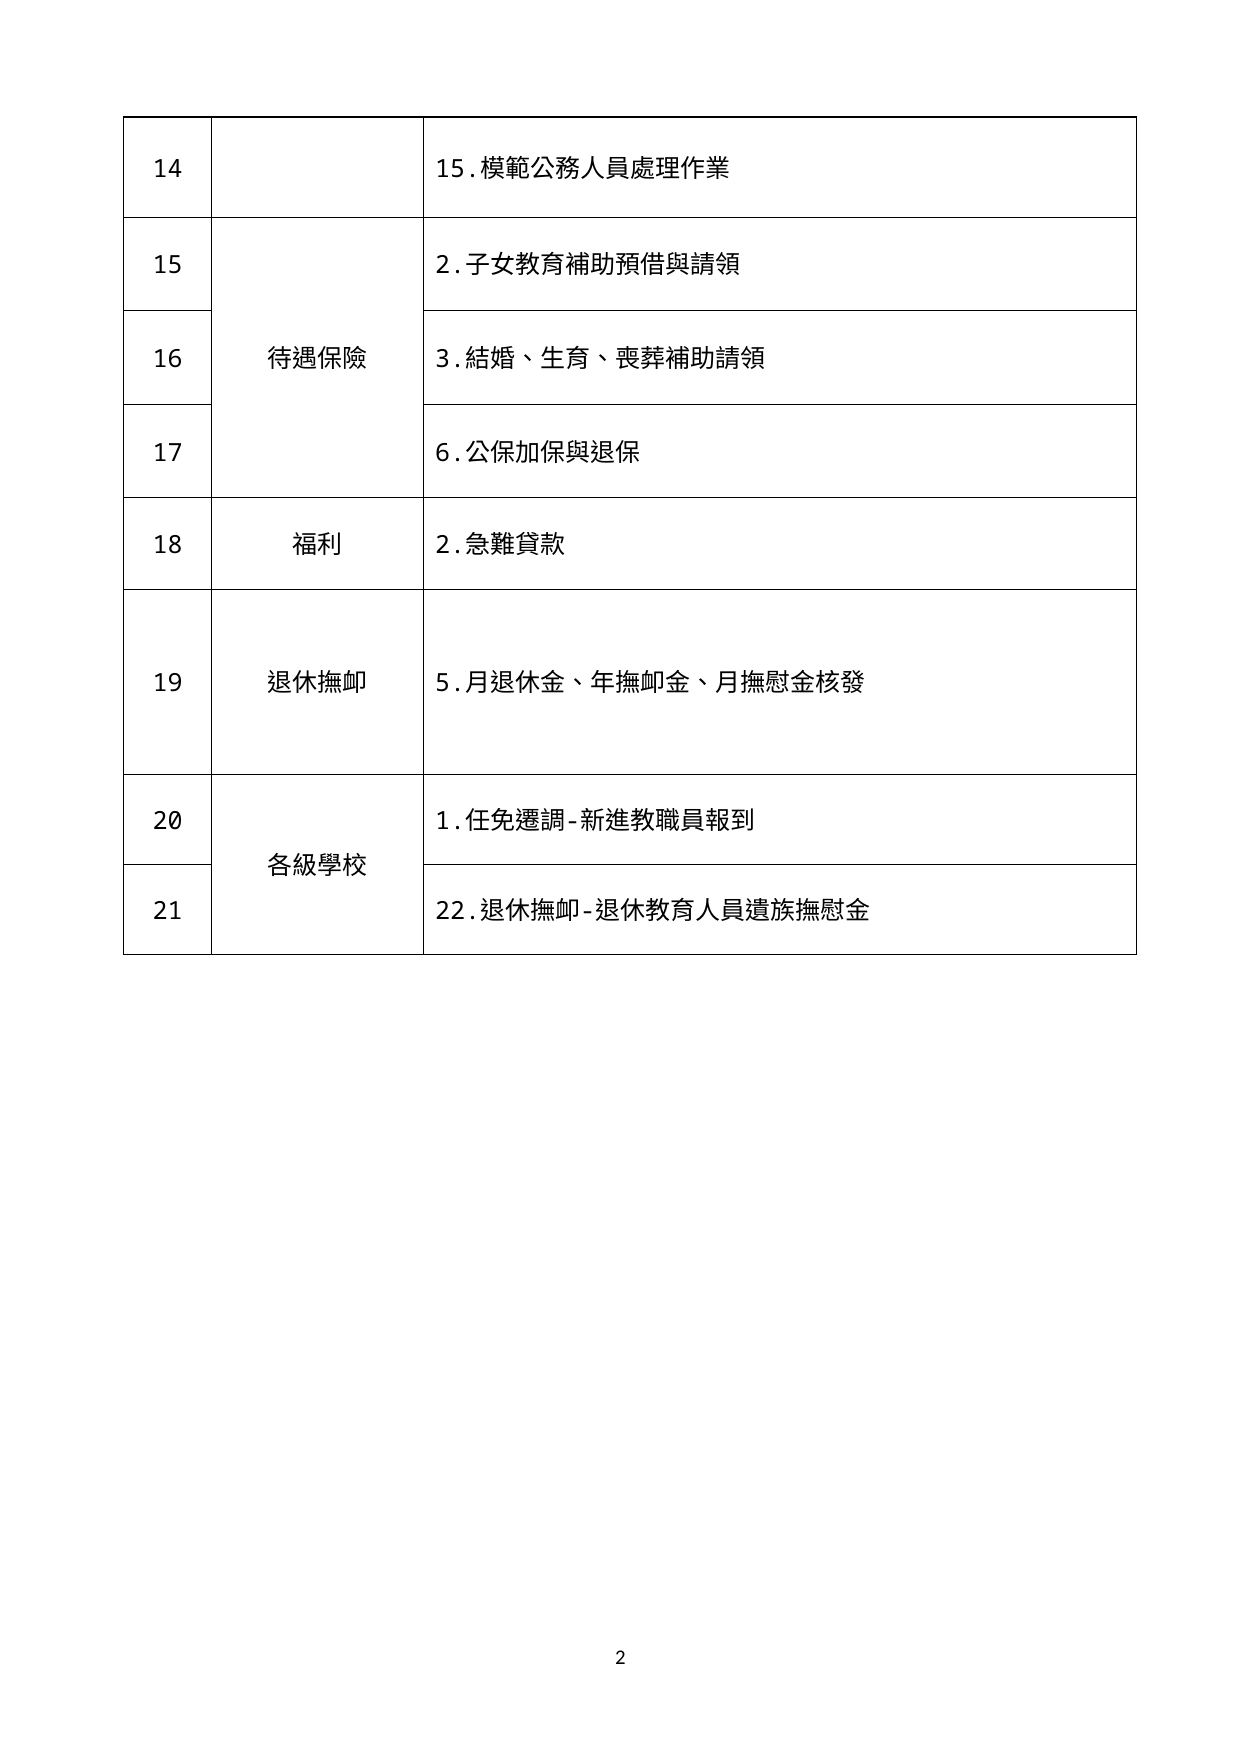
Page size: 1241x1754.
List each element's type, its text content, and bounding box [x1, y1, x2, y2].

table_cell 2.子女教育補助預借與請領 [424, 218, 1136, 310]
table_cell 1.任免遷調-新進教職員報到 [424, 775, 1136, 864]
table_cell 各級學校 [212, 775, 423, 954]
table_cell 21 [124, 865, 211, 954]
table_cell 15.模範公務人員處理作業 [424, 118, 1136, 217]
table_cell 2.急難貸款 [424, 498, 1136, 588]
table_cell 19 [124, 590, 211, 773]
table_cell 20 [124, 775, 211, 864]
table_cell 退休撫卹 [212, 590, 423, 773]
table_cell 18 [124, 498, 211, 588]
table_cell 福利 [212, 498, 423, 588]
table_cell 16 [124, 311, 211, 404]
table_cell 6.公保加保與退保 [424, 405, 1136, 497]
table_cell 14 [124, 118, 211, 217]
table_cell 15 [124, 218, 211, 310]
table_cell [212, 118, 423, 217]
table_cell 3.結婚、生育、喪葬補助請領 [424, 311, 1136, 404]
table_cell 22.退休撫卹-退休教育人員遺族撫慰金 [424, 865, 1136, 954]
table_cell 待遇保險 [212, 218, 423, 497]
table_cell 17 [124, 405, 211, 497]
table_cell 5.月退休金、年撫卹金、月撫慰金核發 [424, 590, 1136, 773]
